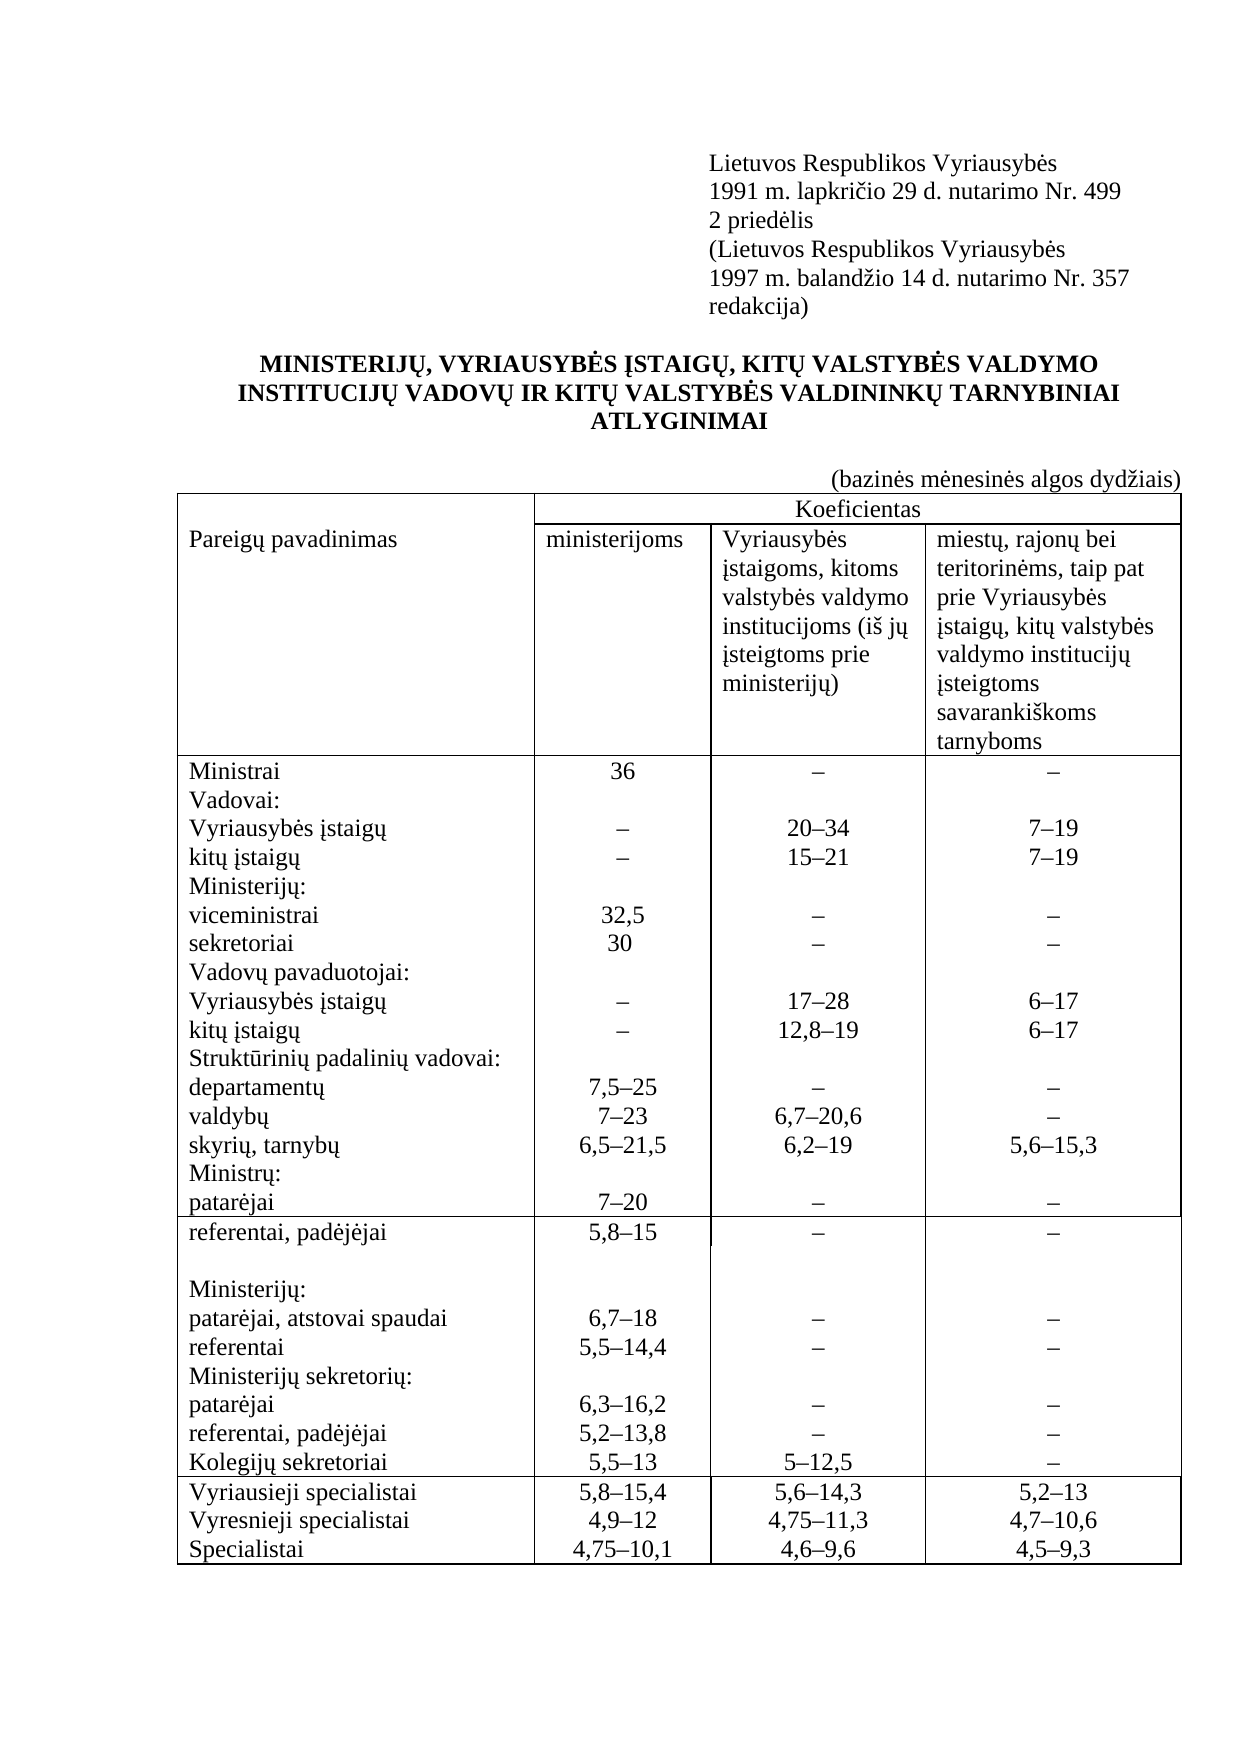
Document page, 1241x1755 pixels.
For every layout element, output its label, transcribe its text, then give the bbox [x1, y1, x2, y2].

table_cell [926, 1361, 1181, 1389]
table_cell referentai [178, 1332, 534, 1361]
table_cell [926, 1159, 1180, 1187]
table_cell – [712, 1072, 925, 1101]
table_cell 4,5–9,3 [926, 1534, 1180, 1563]
table_cell Vyriausieji specialistai [178, 1477, 534, 1506]
table_cell Ministrų: [178, 1159, 534, 1187]
table_cell 6–17 [926, 986, 1180, 1015]
text Lietuvos Respublikos Vyriausybės [709, 148, 1181, 176]
table_cell 5,8–15 [535, 1217, 710, 1246]
table_cell 6,3–16,2 [535, 1390, 710, 1418]
table_cell – [926, 1418, 1181, 1447]
table_cell [535, 1044, 710, 1072]
table_cell [711, 1246, 925, 1274]
table_cell referentai, padėjėjai [178, 1217, 534, 1246]
table_cell 4,75–10,1 [535, 1534, 710, 1563]
table_cell skyrių, tarnybų [178, 1130, 534, 1158]
table_cell – [712, 900, 925, 928]
table_cell 36 [535, 756, 710, 785]
table_cell valdybų [178, 1101, 534, 1130]
table_cell Vyriausybės įstaigoms, kitoms valstybės valdymo institucijoms (iš jų įsteigtoms prie ministerijų) [712, 525, 925, 754]
table_cell 4,9–12 [535, 1506, 710, 1534]
table_cell – [926, 1187, 1180, 1216]
table_cell Ministerijų sekretorių: [178, 1361, 534, 1389]
table_cell Vyriausybės įstaigų [178, 814, 534, 842]
table_cell 7–23 [535, 1101, 710, 1130]
table_cell 5,2–13 [926, 1477, 1180, 1506]
text (Lietuvos Respublikos Vyriausybės [177, 234, 1181, 263]
table_cell [926, 1044, 1180, 1072]
table_cell Pareigų pavadinimas [178, 523, 534, 754]
table_cell 5,5–14,4 [535, 1332, 710, 1361]
table_cell [712, 1159, 925, 1187]
table_cell Vadovai: [178, 785, 534, 813]
table_cell [535, 1246, 710, 1274]
table_cell Ministerijų: [178, 1275, 534, 1303]
table_cell – [712, 756, 925, 785]
table_cell viceministrai [178, 900, 534, 928]
table_cell – [711, 1390, 925, 1418]
table_cell 6,7–18 [535, 1303, 710, 1332]
table_cell referentai, padėjėjai [178, 1418, 534, 1447]
table_cell – [711, 1303, 925, 1332]
table_cell 5,5–13 [535, 1447, 710, 1476]
table_cell kitų įstaigų [178, 1015, 534, 1043]
table_cell [926, 871, 1180, 900]
table_cell – [535, 814, 710, 842]
table_cell – [711, 1418, 925, 1447]
table_cell – [535, 986, 710, 1015]
table_cell 15–21 [712, 842, 925, 871]
table_cell 6–17 [926, 1015, 1180, 1043]
table_cell 7–19 [926, 814, 1180, 842]
table_cell 12,8–19 [712, 1015, 925, 1043]
table_cell – [711, 1332, 925, 1361]
table_cell Ministerijų: [178, 871, 534, 900]
table_cell [711, 1275, 925, 1303]
table_cell [535, 871, 710, 900]
table_cell ministerijoms [535, 525, 710, 754]
table_cell 17–28 [712, 986, 925, 1015]
table_cell – [712, 929, 925, 957]
table_cell kitų įstaigų [178, 842, 534, 871]
table_cell [711, 1361, 925, 1389]
table_cell patarėjai, atstovai spaudai [178, 1303, 534, 1332]
table_cell Struktūrinių padalinių vadovai: [178, 1044, 534, 1072]
text Ministerijų, Vyriausybės įstaigų, kitų valstybės valdymo institucijų vadovų ir kitų valstybės valdininkų tarnybiniai atlyginimai [177, 349, 1181, 435]
table_cell Vadovų pavaduotojai: [178, 957, 534, 986]
text 1991 m. lapkričio 29 d. nutarimo Nr. 499 [177, 176, 1181, 205]
table_cell patarėjai [178, 1390, 534, 1418]
table_header Koeficientas [535, 494, 1180, 523]
table_cell 4,6–9,6 [712, 1534, 925, 1563]
table_cell [535, 1361, 710, 1389]
table_cell 32,5 [535, 900, 710, 928]
text 1997 m. balandžio 14 d. nutarimo Nr. 357 [177, 263, 1181, 291]
table_cell – [926, 1390, 1181, 1418]
table_cell [535, 785, 710, 813]
table_cell – [926, 1303, 1181, 1332]
table_cell [712, 957, 925, 986]
table_cell 6,2–19 [712, 1130, 925, 1158]
table_cell – [926, 929, 1180, 957]
table_cell miestų, rajonų bei teritorinėms, taip pat prie Vyriausybės įstaigų, kitų valstybės valdymo institucijų įsteigtoms savarankiškoms tarnyboms [926, 525, 1180, 754]
table_cell 5,6–14,3 [712, 1477, 925, 1506]
table_cell 20–34 [712, 814, 925, 842]
table_cell sekretoriai [178, 929, 534, 957]
table_cell patarėjai [178, 1187, 534, 1216]
table_cell – [712, 1217, 925, 1246]
table_cell 5–12,5 [711, 1447, 925, 1476]
table_cell [535, 1275, 710, 1303]
table_cell 5,6–15,3 [926, 1130, 1180, 1158]
table_cell – [926, 1217, 1181, 1246]
table_cell 7,5–25 [535, 1072, 710, 1101]
table_cell [926, 1275, 1181, 1303]
table_cell [535, 1159, 710, 1187]
table_cell – [926, 900, 1180, 928]
table_cell – [535, 842, 710, 871]
table_header [178, 494, 534, 523]
text redakcija) [177, 291, 1181, 320]
table_cell Vyresnieji specialistai [178, 1506, 534, 1534]
table_cell – [535, 1015, 710, 1043]
text 2 priedėlis [177, 205, 1181, 234]
table_cell 7–20 [535, 1187, 710, 1216]
table_cell Vyriausybės įstaigų [178, 986, 534, 1015]
table_cell – [712, 1187, 925, 1216]
table_cell 6,5–21,5 [535, 1130, 710, 1158]
table_cell Ministrai [178, 756, 534, 785]
table_cell 5,8–15,4 [535, 1477, 710, 1506]
table_cell – [926, 756, 1180, 785]
table_cell Specialistai [178, 1534, 534, 1563]
table_cell – [926, 1447, 1181, 1476]
table_cell 4,7–10,6 [926, 1506, 1180, 1534]
table_cell 7–19 [926, 842, 1180, 871]
table_cell 6,7–20,6 [712, 1101, 925, 1130]
table_cell [712, 871, 925, 900]
table_cell [926, 957, 1180, 986]
table_cell [926, 1246, 1181, 1274]
table_cell [926, 785, 1180, 813]
table_cell Kolegijų sekretoriai [178, 1447, 534, 1476]
table_cell 4,75–11,3 [712, 1506, 925, 1534]
table_cell 30 [535, 929, 710, 957]
table_cell [712, 1044, 925, 1072]
table_cell [535, 957, 710, 986]
table_cell – [926, 1332, 1181, 1361]
table_cell [712, 785, 925, 813]
table_cell – [926, 1101, 1180, 1130]
text (bazinės mėnesinės algos dydžiais) [177, 464, 1181, 493]
table_cell [178, 1246, 534, 1274]
table_cell departamentų [178, 1072, 534, 1101]
table_cell – [926, 1072, 1180, 1101]
table_cell 5,2–13,8 [535, 1418, 710, 1447]
